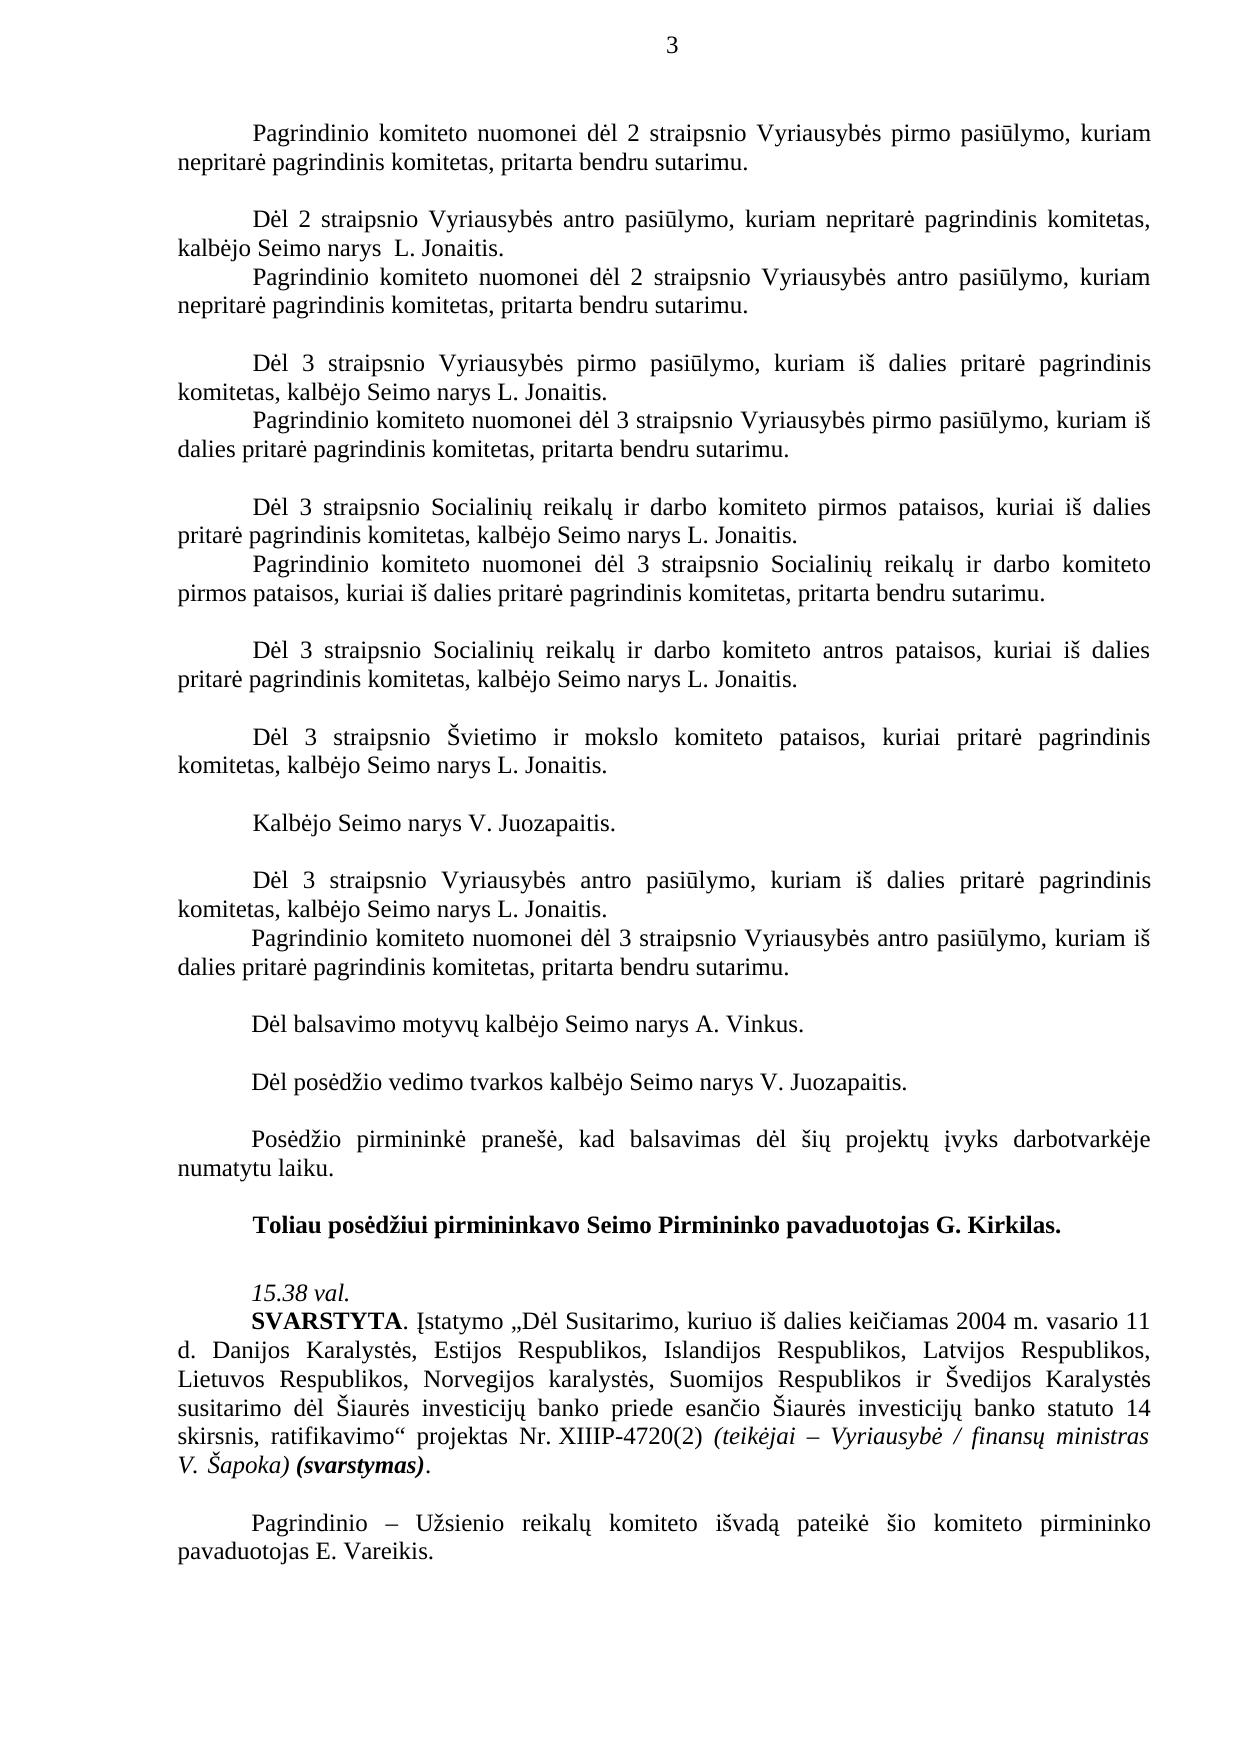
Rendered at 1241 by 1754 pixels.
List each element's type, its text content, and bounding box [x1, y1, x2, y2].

text Posėdžio pirmininkė pranešė, kad balsavimas dėl šių projektų įvyks darbotvarkėje numatytu laiku. [177, 1124, 1152, 1182]
text Dėl 2 straipsnio Vyriausybės antro pasiūlymo, kuriam nepritarė pagrindinis komitetas, kalbėjo Seimo narys L. Jonaitis. [177, 204, 1152, 262]
text Dėl 3 straipsnio Socialinių reikalų ir darbo komiteto antros pataisos, kuriai iš dalies pritarė pagrindinis komitetas, kalbėjo Seimo narys L. Jonaitis. [177, 636, 1152, 693]
text Pagrindinio – Užsienio reikalų komiteto išvadą pateikė šio komiteto pirmininko pavaduotojas E. Vareikis. [177, 1508, 1152, 1565]
text Pagrindinio komiteto nuomonei dėl 3 straipsnio Vyriausybės antro pasiūlymo, kuriam iš dalies pritarė pagrindinis komitetas, pritarta bendru sutarimu. [177, 923, 1152, 981]
text Pagrindinio komiteto nuomonei dėl 3 straipsnio Vyriausybės pirmo pasiūlymo, kuriam iš dalies pritarė pagrindinis komitetas, pritarta bendru sutarimu. [177, 406, 1152, 463]
text Dėl 3 straipsnio Socialinių reikalų ir darbo komiteto pirmos pataisos, kuriai iš dalies pritarė pagrindinis komitetas, kalbėjo Seimo narys L. Jonaitis. [177, 492, 1152, 549]
text Pagrindinio komiteto nuomonei dėl 2 straipsnio Vyriausybės pirmo pasiūlymo, kuriam nepritarė pagrindinis komitetas, pritarta bendru sutarimu. [177, 118, 1152, 176]
text Pagrindinio komiteto nuomonei dėl 3 straipsnio Socialinių reikalų ir darbo komiteto pirmos pataisos, kuriai iš dalies pritarė pagrindinis komitetas, pritarta bendru sutarimu. [177, 549, 1152, 607]
text Dėl 3 straipsnio Vyriausybės antro pasiūlymo, kuriam iš dalies pritarė pagrindinis komitetas, kalbėjo Seimo narys L. Jonaitis. [177, 866, 1152, 923]
text 15.38 val. [177, 1278, 1152, 1306]
text SVARSTYTA. Įstatymo „Dėl Susitarimo, kuriuo iš dalies keičiamas 2004 m. vasario 11 d. Danijos Karalystės, Estijos Respublikos, Islandijos Respublikos, Latvijos Respublikos, Lietuvos Respublikos, Norvegijos karalystės, Suomijos Respublikos ir Švedijos Karalystės susitarimo dėl Šiaurės investicijų banko priede esančio Šiaurės investicijų banko statuto 14 skirsnis, ratifikavimo“ projektas Nr. XIIIP-4720(2) (teikėjai – Vyriausybė / finansų ministras V. Šapoka) (svarstymas). [177, 1306, 1152, 1479]
text Dėl balsavimo motyvų kalbėjo Seimo narys A. Vinkus. [177, 1009, 1152, 1038]
text Dėl 3 straipsnio Švietimo ir mokslo komiteto pataisos, kuriai pritarė pagrindinis komitetas, kalbėjo Seimo narys L. Jonaitis. [177, 722, 1152, 779]
text Pagrindinio komiteto nuomonei dėl 2 straipsnio Vyriausybės antro pasiūlymo, kuriam nepritarė pagrindinis komitetas, pritarta bendru sutarimu. [177, 262, 1152, 319]
text Kalbėjo Seimo narys V. Juozapaitis. [177, 808, 1152, 837]
text Dėl 3 straipsnio Vyriausybės pirmo pasiūlymo, kuriam iš dalies pritarė pagrindinis komitetas, kalbėjo Seimo narys L. Jonaitis. [177, 348, 1152, 406]
text Dėl posėdžio vedimo tvarkos kalbėjo Seimo narys V. Juozapaitis. [177, 1067, 1152, 1096]
text Toliau posėdžiui pirmininkavo Seimo Pirmininko pavaduotojas G. Kirkilas. [177, 1211, 1152, 1239]
